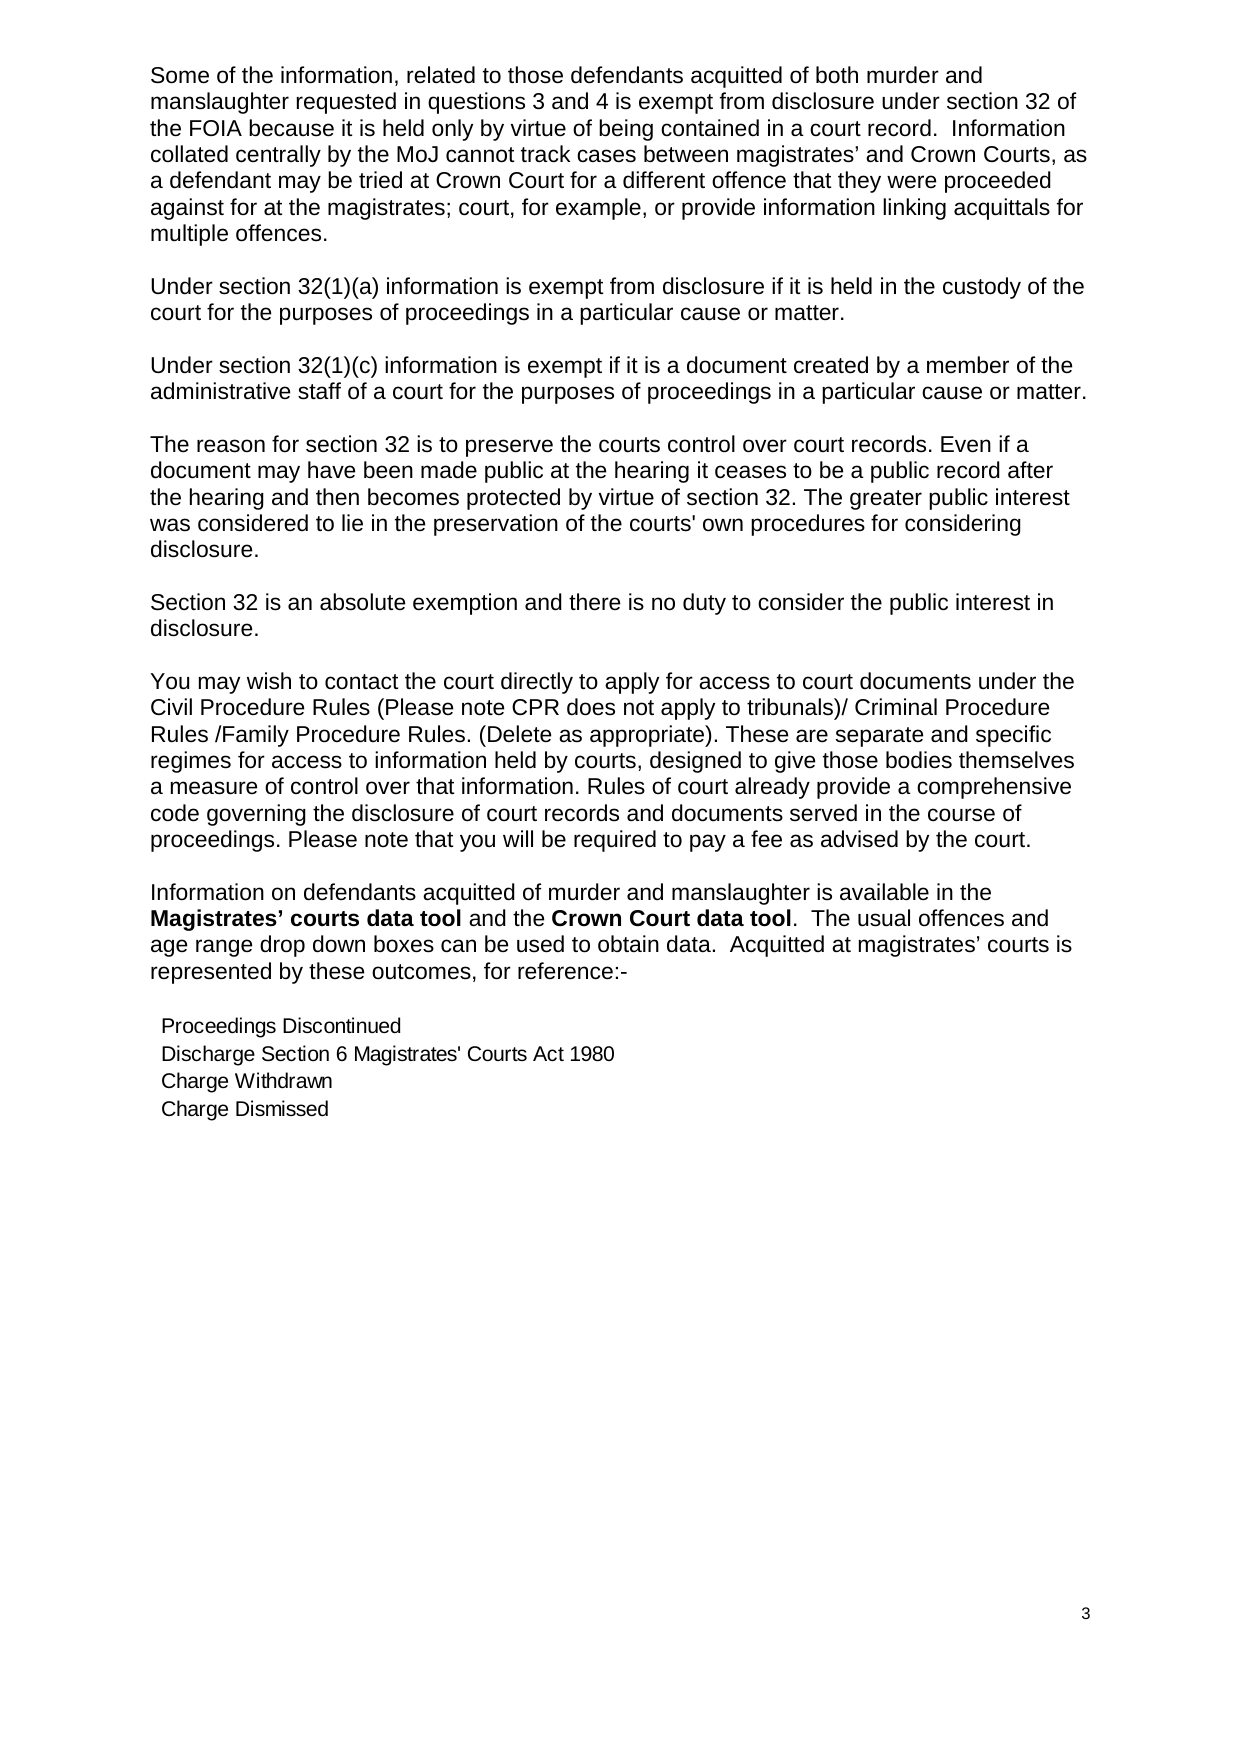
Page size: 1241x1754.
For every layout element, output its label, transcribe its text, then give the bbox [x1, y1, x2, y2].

text The reason for section 32 is to preserve the courts control over court records. Even if a document may have been made public at the hearing it ceases to be a public record after the hearing and then becomes protected by virtue of section 32. The greater public interest was considered to lie in the preservation of the courts' own procedures for considering disclosure. [150, 431, 1090, 562]
text Information on defendants acquitted of murder and manslaughter is available in the Magistrates’ courts data tool and the Crown Court data tool. The usual offences and age range drop down boxes can be used to obtain data. Acquitted at magistrates’ courts is represented by these outcomes, for reference:- [150, 879, 1090, 984]
text You may wish to contact the court directly to apply for access to court documents under the Civil Procedure Rules (Please note CPR does not apply to tribunals)/ Criminal Procedure Rules /Family Procedure Rules. (Delete as appropriate). These are separate and specific regimes for access to information held by courts, designed to give those bodies themselves a measure of control over that information. Rules of court already provide a comprehensive code governing the disclosure of court records and documents served in the course of proceedings. Please note that you will be required to pay a fee as advised by the court. [150, 668, 1090, 852]
text Under section 32(1)(a) information is exempt from disclosure if it is held in the custody of the court for the purposes of proceedings in a particular cause or matter. [150, 273, 1090, 325]
text Under section 32(1)(c) information is exempt if it is a document created by a member of the administrative staff of a court for the purposes of proceedings in a particular cause or matter. [150, 352, 1090, 404]
text Section 32 is an absolute exemption and there is no duty to consider the public interest in disclosure. [150, 589, 1090, 642]
text Some of the information, related to those defendants acquitted of both murder and manslaughter requested in questions 3 and 4 is exempt from disclosure under section 32 of the FOIA because it is held only by virtue of being contained in a court record. Information collated centrally by the MoJ cannot track cases between magistrates’ and Crown Courts, as a defendant may be tried at Crown Court for a different offence that they were proceeded against for at the magistrates; court, for example, or provide information linking acquittals for multiple offences. [150, 62, 1090, 246]
